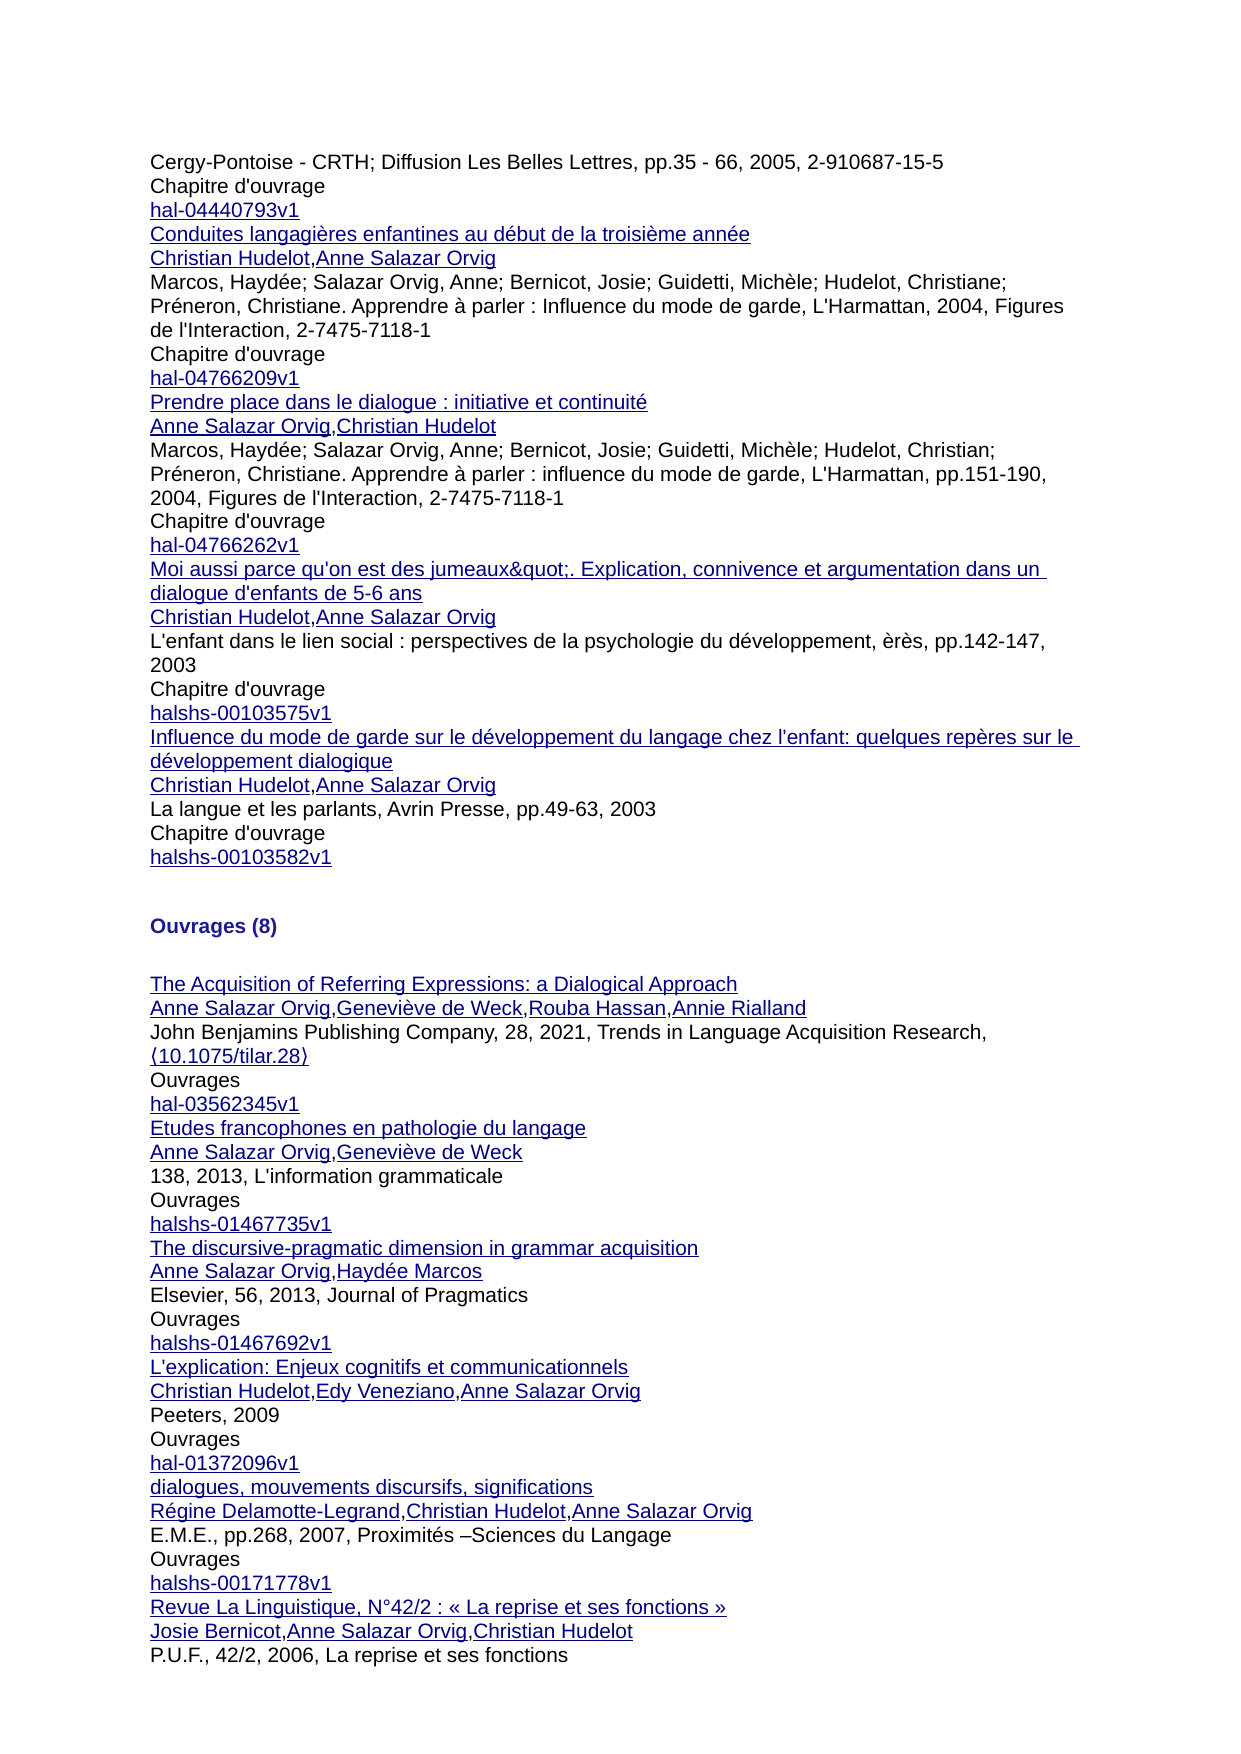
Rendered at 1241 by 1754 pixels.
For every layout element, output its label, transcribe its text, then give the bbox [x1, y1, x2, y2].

table_cell Cergy-Pontoise - CRTH; Diffusion Les Belles Lettres, pp.35 - 66, 2005, 2-910687-15-5 Chapitre d'ouvrage hal-04440793v1 [150, 150, 1090, 222]
subtitle Ouvrages (8) [150, 913, 1090, 937]
table_cell Influence du mode de garde sur le développement du langage chez l'enfant: quelques repères sur le développement dialogique Christian Hudelot,Anne Salazar Orvig La langue et les parlants, Avrin Presse, pp.49-63, 2003 Chapitre d'ouvrage halshs-00103582v1 [150, 725, 1090, 869]
table_cell Conduites langagières enfantines au début de la troisième année Christian Hudelot,Anne Salazar Orvig Marcos, Haydée; Salazar Orvig, Anne; Bernicot, Josie; Guidetti, Michèle; Hudelot, Christiane; Préneron, Christiane. Apprendre à parler : Influence du mode de garde, L'Harmattan, 2004, Figures de l'Interaction, 2-7475-7118-1 Chapitre d'ouvrage hal-04766209v1 [150, 222, 1090, 389]
table_cell Etudes francophones en pathologie du langage Anne Salazar Orvig,Geneviève de Weck 138, 2013, L'information grammaticale Ouvrages halshs-01467735v1 [150, 1116, 1090, 1235]
table_cell The discursive-pragmatic dimension in grammar acquisition Anne Salazar Orvig,Haydée Marcos Elsevier, 56, 2013, Journal of Pragmatics Ouvrages halshs-01467692v1 [150, 1235, 1090, 1355]
table_header The Acquisition of Referring Expressions: a Dialogical Approach Anne Salazar Orvig,Geneviève de Weck,Rouba Hassan,Annie Rialland John Benjamins Publishing Company, 28, 2021, Trends in Language Acquisition Research, ⟨10.1075/tilar.28⟩ Ouvrages hal-03562345v1 [150, 972, 1090, 1116]
table_cell L'explication: Enjeux cognitifs et communicationnels Christian Hudelot,Edy Veneziano,Anne Salazar Orvig Peeters, 2009 Ouvrages hal-01372096v1 [150, 1355, 1090, 1475]
table_cell Moi aussi parce qu'on est des jumeaux&quot;. Explication, connivence et argumentation dans un dialogue d'enfants de 5-6 ans Christian Hudelot,Anne Salazar Orvig L'enfant dans le lien social : perspectives de la psychologie du développement, èrès, pp.142-147, 2003 Chapitre d'ouvrage halshs-00103575v1 [150, 557, 1090, 725]
table_cell Revue La Linguistique, N°42/2 : « La reprise et ses fonctions » Josie Bernicot,Anne Salazar Orvig,Christian Hudelot P.U.F., 42/2, 2006, La reprise et ses fonctions [150, 1595, 1090, 1667]
table_cell Prendre place dans le dialogue : initiative et continuité Anne Salazar Orvig,Christian Hudelot Marcos, Haydée; Salazar Orvig, Anne; Bernicot, Josie; Guidetti, Michèle; Hudelot, Christian; Préneron, Christiane. Apprendre à parler : influence du mode de garde, L'Harmattan, pp.151-190, 2004, Figures de l'Interaction, 2-7475-7118-1 Chapitre d'ouvrage hal-04766262v1 [150, 390, 1090, 557]
table_cell dialogues, mouvements discursifs, significations Régine Delamotte-Legrand,Christian Hudelot,Anne Salazar Orvig E.M.E., pp.268, 2007, Proximités –Sciences du Langage Ouvrages halshs-00171778v1 [150, 1475, 1090, 1595]
